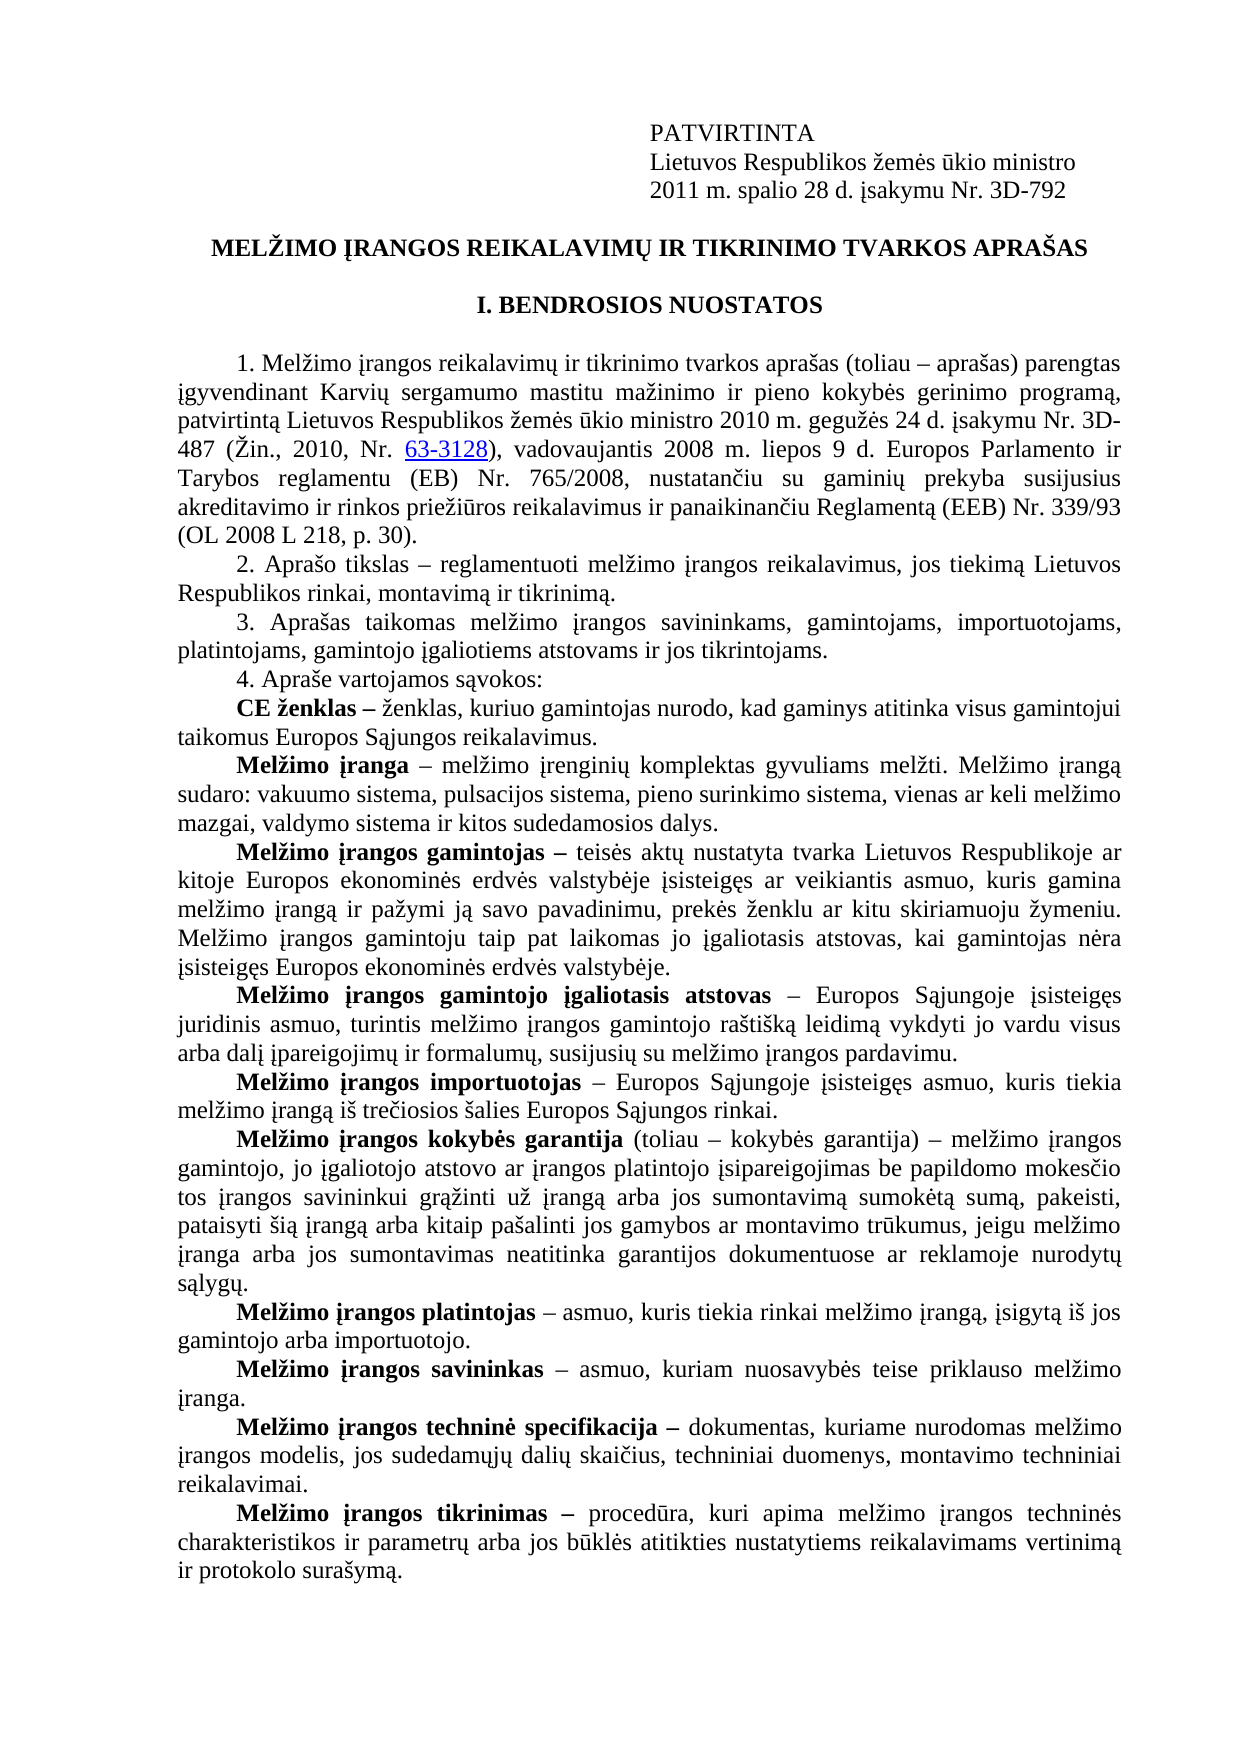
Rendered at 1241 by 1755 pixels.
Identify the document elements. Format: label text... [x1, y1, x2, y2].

text Melžimo įranga – melžimo įrenginių komplektas gyvuliams melžti. Melžimo įrangą sudaro: vakuumo sistema, pulsacijos sistema, pieno surinkimo sistema, vienas ar keli melžimo mazgai, valdymo sistema ir kitos sudedamosios dalys. [177, 751, 1122, 837]
text PATVIRTINTA [649, 118, 1122, 147]
text Melžimo įrangos gamintojas – teisės aktų nustatyta tvarka Lietuvos Respublikoje ar kitoje Europos ekonominės erdvės valstybėje įsisteigęs ar veikiantis asmuo, kuris gamina melžimo įrangą ir pažymi ją savo pavadinimu, prekės ženklu ar kitu skiriamuoju žymeniu. Melžimo įrangos gamintoju taip pat laikomas jo įgaliotasis atstovas, kai gamintojas nėra įsisteigęs Europos ekonominės erdvės valstybėje. [177, 837, 1122, 981]
text I. BENDROSIOS NUOSTATOS [177, 291, 1122, 319]
text 3. Aprašas taikomas melžimo įrangos savininkams, gamintojams, importuotojams, platintojams, gamintojo įgaliotiems atstovams ir jos tikrintojams. [177, 607, 1122, 664]
text Melžimo įrangos tikrinimas – procedūra, kuri apima melžimo įrangos techninės charakteristikos ir parametrų arba jos būklės atitikties nustatytiems reikalavimams vertinimą ir protokolo surašymą. [177, 1498, 1122, 1584]
text Melžimo įrangos savininkas – asmuo, kuriam nuosavybės teise priklauso melžimo įranga. [177, 1354, 1122, 1412]
text 1. Melžimo įrangos reikalavimų ir tikrinimo tvarkos aprašas (toliau – aprašas) parengtas įgyvendinant Karvių sergamumo mastitu mažinimo ir pieno kokybės gerinimo programą, patvirtintą Lietuvos Respublikos žemės ūkio ministro 2010 m. gegužės 24 d. įsakymu Nr. 3D-487 (Žin., 2010, Nr. 63-3128), vadovaujantis 2008 m. liepos 9 d. Europos Parlamento ir Tarybos reglamentu (EB) Nr. 765/2008, nustatančiu su gaminių prekyba susijusius akreditavimo ir rinkos priežiūros reikalavimus ir panaikinančiu Reglamentą (EEB) Nr. 339/93 (OL 2008 L 218, p. 30). [177, 348, 1122, 549]
text 4. Apraše vartojamos sąvokos: [177, 664, 1122, 693]
text Melžimo įrangos platintojas – asmuo, kuris tiekia rinkai melžimo įrangą, įsigytą iš jos gamintojo arba importuotojo. [177, 1297, 1122, 1354]
text 2011 m. spalio 28 d. įsakymu Nr. 3D-792 [649, 176, 1122, 204]
text CE ženklas – ženklas, kuriuo gamintojas nurodo, kad gaminys atitinka visus gamintojui taikomus Europos Sąjungos reikalavimus. [177, 693, 1122, 751]
text MELŽIMO ĮRANGOS REIKALAVIMŲ IR TIKRINIMO TVARKOS APRAŠAS [177, 233, 1122, 262]
text Melžimo įrangos gamintojo įgaliotasis atstovas – Europos Sąjungoje įsisteigęs juridinis asmuo, turintis melžimo įrangos gamintojo raštišką leidimą vykdyti jo vardu visus arba dalį įpareigojimų ir formalumų, susijusių su melžimo įrangos pardavimu. [177, 981, 1122, 1067]
text Lietuvos Respublikos žemės ūkio ministro [649, 147, 1122, 176]
text 2. Aprašo tikslas – reglamentuoti melžimo įrangos reikalavimus, jos tiekimą Lietuvos Respublikos rinkai, montavimą ir tikrinimą. [177, 549, 1122, 607]
text Melžimo įrangos importuotojas – Europos Sąjungoje įsisteigęs asmuo, kuris tiekia melžimo įrangą iš trečiosios šalies Europos Sąjungos rinkai. [177, 1067, 1122, 1124]
text Melžimo įrangos techninė specifikacija – dokumentas, kuriame nurodomas melžimo įrangos modelis, jos sudedamųjų dalių skaičius, techniniai duomenys, montavimo techniniai reikalavimai. [177, 1412, 1122, 1498]
text Melžimo įrangos kokybės garantija (toliau – kokybės garantija) – melžimo įrangos gamintojo, jo įgaliotojo atstovo ar įrangos platintojo įsipareigojimas be papildomo mokesčio tos įrangos savininkui grąžinti už įrangą arba jos sumontavimą sumokėtą sumą, pakeisti, pataisyti šią įrangą arba kitaip pašalinti jos gamybos ar montavimo trūkumus, jeigu melžimo įranga arba jos sumontavimas neatitinka garantijos dokumentuose ar reklamoje nurodytų sąlygų. [177, 1124, 1122, 1297]
